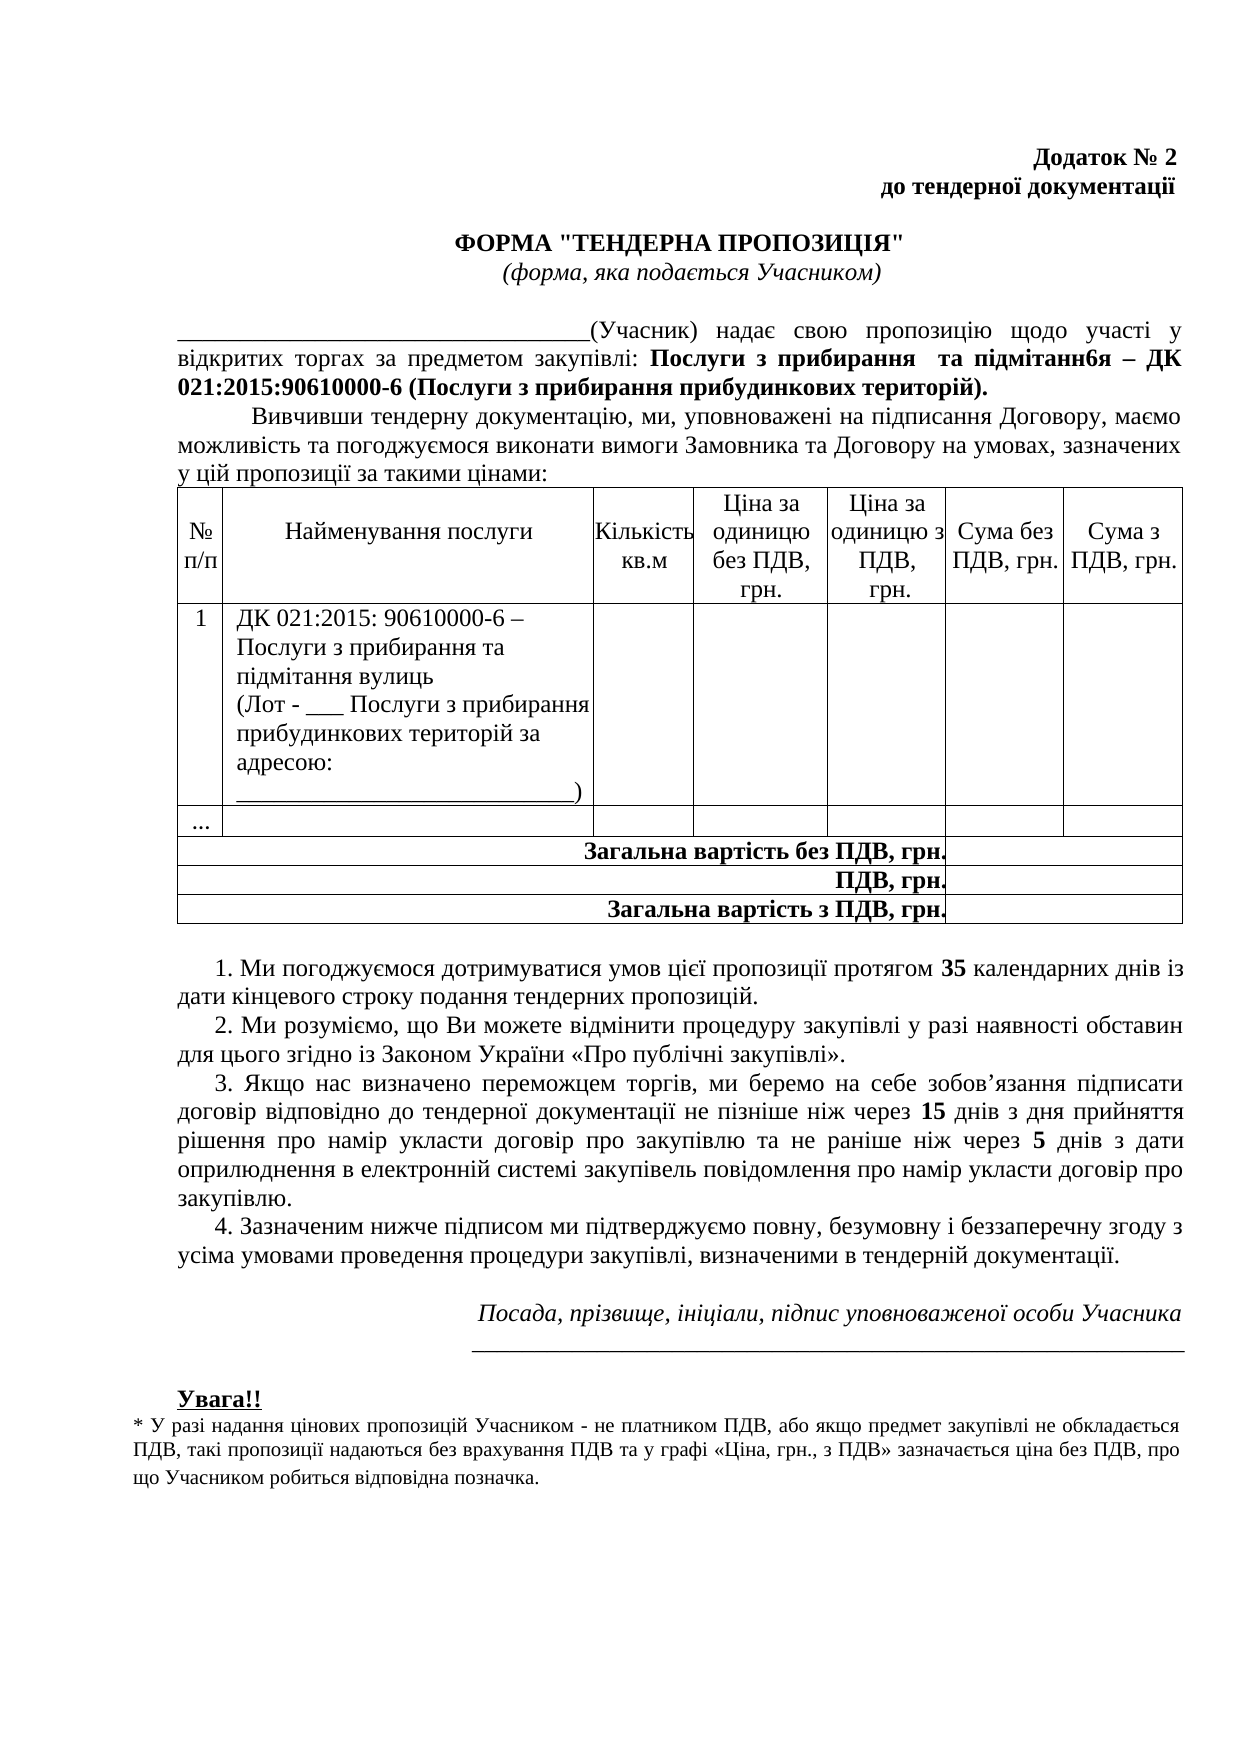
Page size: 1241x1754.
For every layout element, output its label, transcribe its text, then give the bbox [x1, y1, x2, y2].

table_cell [694, 806, 827, 836]
table_cell [946, 837, 1182, 865]
table_cell Загальна вартість без ПДВ, грн. [178, 837, 945, 865]
text 3. Якщо нас визначено переможцем торгів, ми беремо на себе зобов’язання підписати договір відповідно до тендерної документації не пізніше ніж через 15 днів з дня прийняття рішення про намір укласти договір про закупівлю та не раніше ніж через 5 днів з дати оприлюднення в електронній системі закупівель повідомлення про намір укласти договір про закупівлю. [177, 1068, 1184, 1211]
text * У разі надання цінових пропозицій Учасником - не платником ПДВ, або якщо предмет закупівлі не обкладається ПДВ, такі пропозиції надаються без врахування ПДВ та у графі «Ціна, грн., з ПДВ» зазначається ціна без ПДВ, про що Учасником робиться відповідна позначка. [133, 1413, 1182, 1489]
text Вивчивши тендерну документацію, ми, уповноважені на підписання Договору, маємо можливість та погоджуємося виконати вимоги Замовника та Договору на умовах, зазначених у цій пропозиції за такими цінами: [177, 401, 1182, 487]
table_header Сума без ПДВ, грн. [946, 488, 1063, 603]
table_header Ціна за одиницю з ПДВ, грн. [828, 488, 945, 603]
text до тендерної документації [871, 171, 1184, 200]
table_cell [828, 604, 945, 804]
text 2. Ми розуміємо, що Ви можете відмінити процедуру закупівлі у разі наявності обставин для цього згідно із Законом України «Про публічні закупівлі». [177, 1010, 1184, 1068]
text 4. Зазначеним нижче підписом ми підтверджуємо повну, безумовну і беззаперечну згоду з усіма умовами проведення процедури закупівлі, визначеними в тендерній документації. [177, 1211, 1184, 1269]
table_cell [828, 806, 945, 836]
text ФОРМА "ТЕНДЕРНА ПРОПОЗИЦІЯ" [177, 228, 1182, 257]
table_header Найменування послуги [223, 488, 593, 603]
table_cell [946, 806, 1063, 836]
table_cell ПДВ, грн. [178, 866, 945, 894]
text (форма, яка подається Учасником) [215, 257, 1184, 286]
table_header № п/п [178, 488, 222, 603]
table_cell [1064, 604, 1182, 804]
text Додаток № 2 [177, 142, 1177, 171]
text _________________________________(Учасник) надає свою пропозицію щодо участі у відкритих торгах за предметом закупівлі: Послуги з прибирання та підмітанн6я – ДК 021:2015:90610000-6 (Послуги з прибирання прибудинкових територій). [177, 315, 1182, 401]
table_cell Загальна вартість з ПДВ, грн. [178, 895, 945, 923]
table_header Кількість кв.м [594, 488, 693, 603]
table_cell … [178, 806, 222, 836]
text Посада, прізвище, ініціали, підпис уповноваженої особи Учасника _________________________________________________________ [215, 1298, 1184, 1355]
table_cell [223, 806, 593, 836]
table_header Сума з ПДВ, грн. [1064, 488, 1182, 603]
text 1. Ми погоджуємося дотримуватися умов цієї пропозиції протягом 35 календарних днів із дати кінцевого строку подання тендерних пропозицій. [177, 953, 1184, 1010]
text Увага!! [133, 1384, 1211, 1413]
table_cell [1064, 806, 1182, 836]
table_cell [694, 604, 827, 804]
table_cell [594, 604, 693, 804]
table_cell ДК 021:2015: 90610000-6 – Послуги з прибирання та підмітання вулиць (Лот - ___ Послуги з прибирання прибудинкових територій за адресою: ___________________________) [223, 604, 593, 804]
table_cell [946, 866, 1182, 894]
table_cell [946, 604, 1063, 804]
table_header Ціна за одиницю без ПДВ, грн. [694, 488, 827, 603]
table_cell 1 [178, 604, 222, 804]
table_cell [594, 806, 693, 836]
table_cell [946, 895, 1182, 923]
